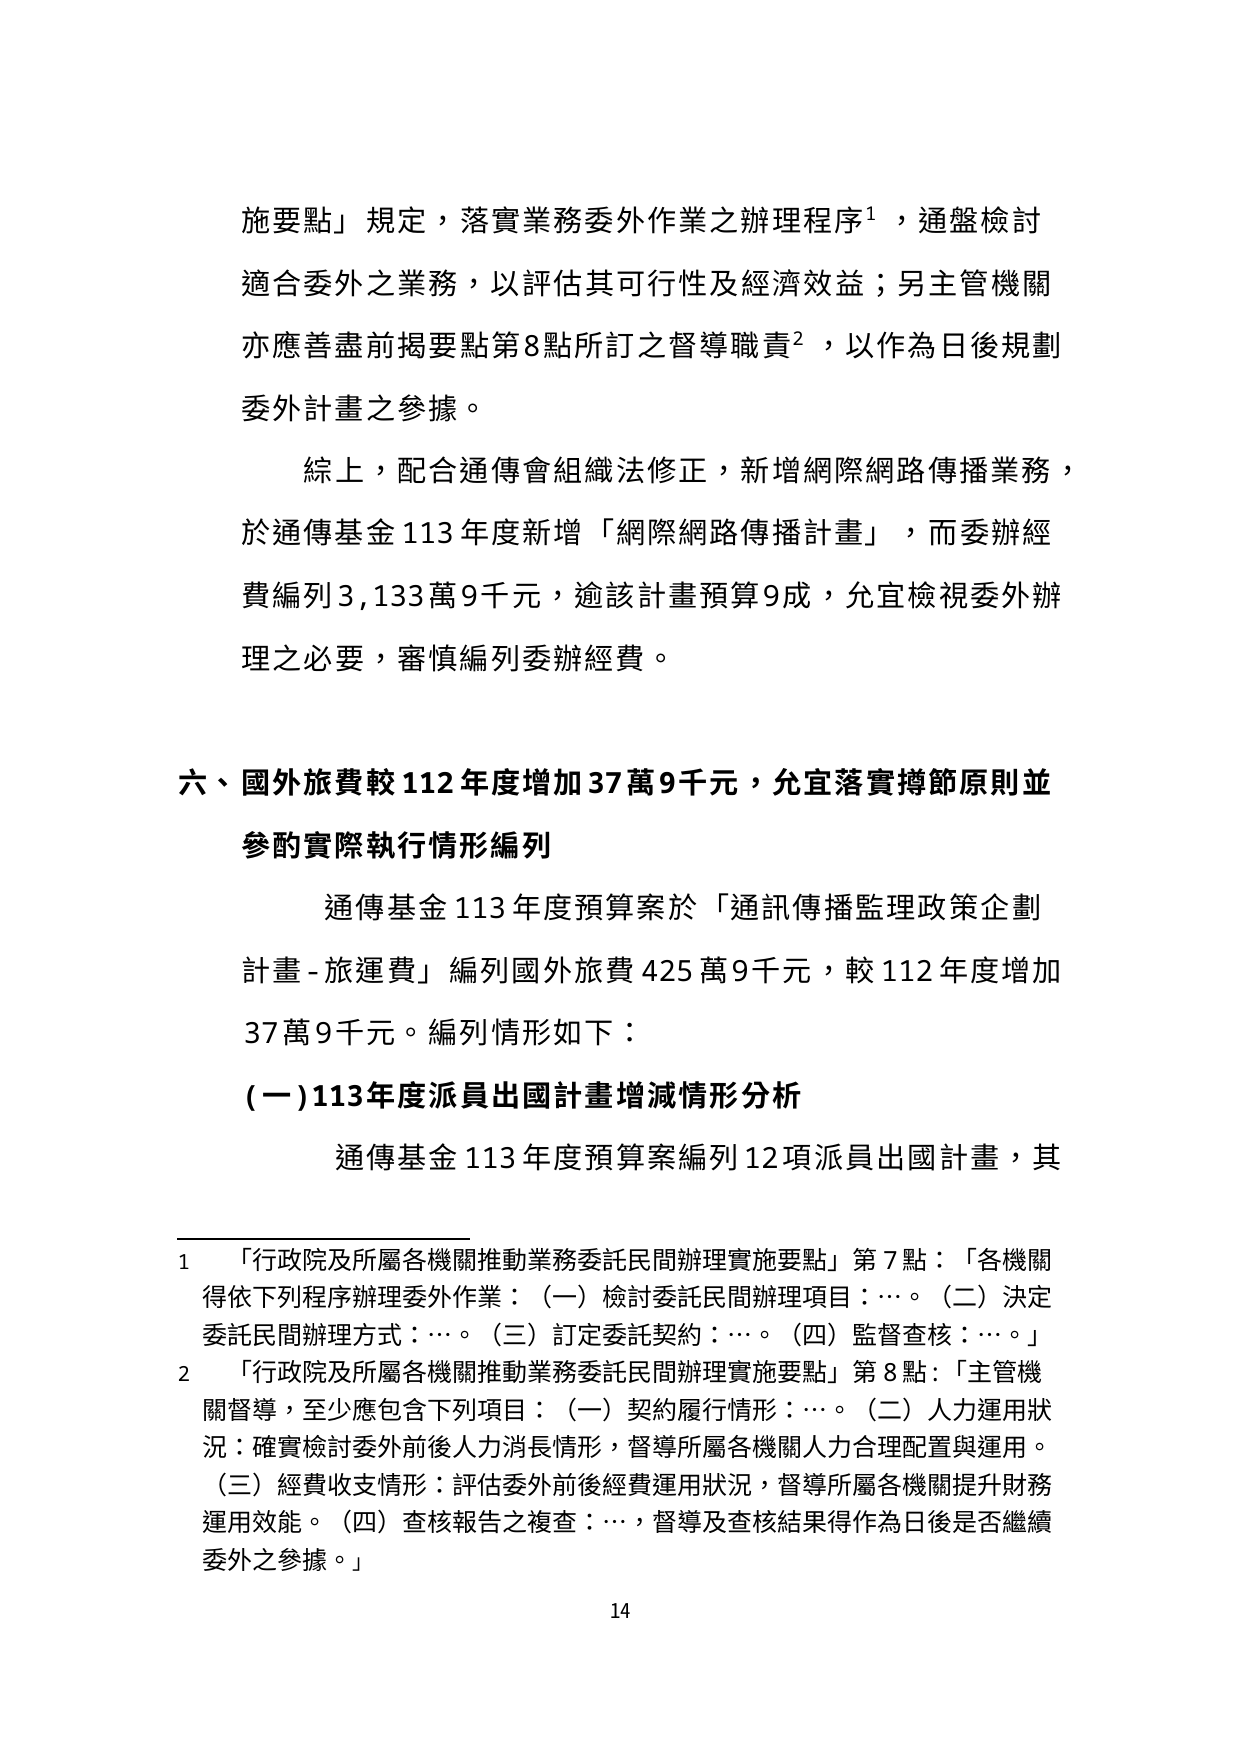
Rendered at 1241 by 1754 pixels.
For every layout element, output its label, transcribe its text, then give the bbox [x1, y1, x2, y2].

text 「行政院及所屬各機關推動業務委託民間辦理實施要點」第7點：「各機關得依下列程序辦理委外作業：（一）檢討委託民間辦理項目：…。（二）決定委託民間辦理方式：…。（三）訂定委託契約：…。（四）監督查核：…。」 [177, 1239, 1063, 1352]
text 施要點」規定，落實業務委外作業之辦理程序，通盤檢討適合委外之業務，以評估其可行性及經濟效益；另主管機關亦應善盡前揭要點第8點所訂之督導職責，以作為日後規劃委外計畫之參據。 [236, 177, 1063, 427]
text 六、國外旅費較112年度增加37萬9千元，允宜落實撙節原則並參酌實際執行情形編列 [177, 740, 1063, 865]
text 「行政院及所屬各機關推動業務委託民間辦理實施要點」第8點:「主管機關督導，至少應包含下列項目：（一）契約履行情形：…。（二）人力運用狀況：確實檢討委外前後人力消長情形，督導所屬各機關人力合理配置與運用。（三）經費收支情形：評估委外前後經費運用狀況，督導所屬各機關提升財務運用效能。（四）查核報告之複查：…，督導及查核結果得作為日後是否繼續委外之參據。」 [177, 1352, 1063, 1577]
text 通傳基金113年度預算案編列12項派員出國計畫，其 [266, 1115, 1063, 1177]
text 綜上，配合通傳會組織法修正，新增網際網路傳播業務，於通傳基金113年度新增「網際網路傳播計畫」，而委辦經費編列3,133萬9千元，逾該計畫預算9成，允宜檢視委外辦理之必要，審慎編列委辦經費。 [236, 427, 1063, 677]
text 通傳基金113年度預算案於「通訊傳播監理政策企劃計畫-旅運費」編列國外旅費425萬9千元，較112年度增加37萬9千元。編列情形如下： [236, 865, 1063, 1052]
text (一)113年度派員出國計畫增減情形分析 [236, 1052, 1063, 1115]
